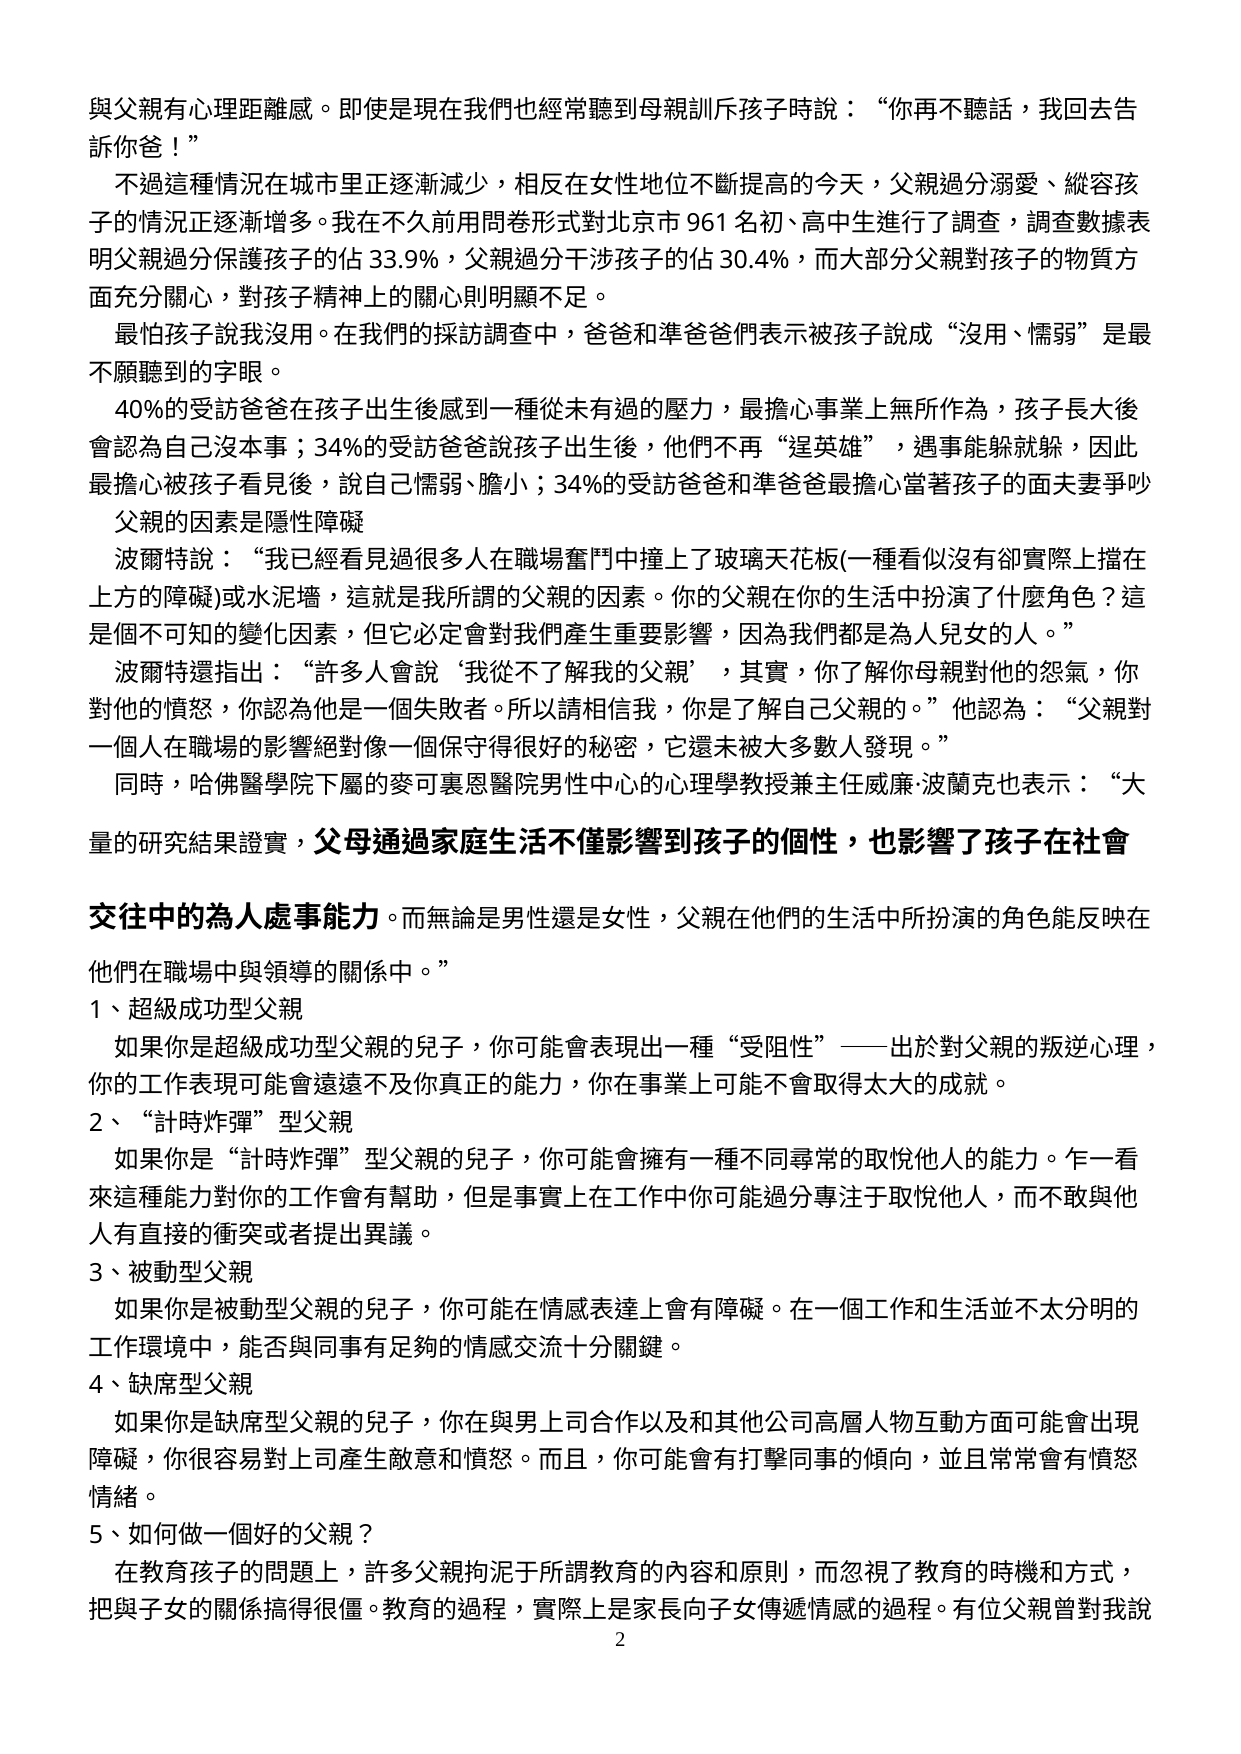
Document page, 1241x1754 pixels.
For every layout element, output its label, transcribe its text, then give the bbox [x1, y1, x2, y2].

text 2、“計時炸彈”型父親 [89, 1102, 1152, 1139]
text 波爾特還指出：“許多人會說‘我從不了解我的父親’，其實，你了解你母親對他的怨氣，你對他的憤怒，你認為他是一個失敗者。所以請相信我，你是了解自己父親的。”他認為：“父親對一個人在職場的影響絕對像一個保守得很好的秘密，它還未被大多數人發現。” [89, 652, 1152, 764]
text 不過這種情況在城市里正逐漸減少，相反在女性地位不斷提高的今天，父親過分溺愛、縱容孩子的情況正逐漸增多。我在不久前用問卷形式對北京市961名初、高中生進行了調查，調查數據表明父親過分保護孩子的佔33.9%，父親過分干涉孩子的佔30.4%，而大部分父親對孩子的物質方面充分關心，對孩子精神上的關心則明顯不足。 [89, 164, 1152, 314]
text 如果你是被動型父親的兒子，你可能在情感表達上會有障礙。在一個工作和生活並不太分明的工作環境中，能否與同事有足夠的情感交流十分關鍵。 [89, 1289, 1152, 1364]
text 父親的因素是隱性障礙 [89, 502, 1152, 539]
text 3、被動型父親 [89, 1252, 1152, 1289]
text 同時，哈佛醫學院下屬的麥可裏恩醫院男性中心的心理學教授兼主任威廉·波蘭克也表示：“大量的研究結果證實，父母通過家庭生活不僅影響到孩子的個性，也影響了孩子在社會交往中的為人處事能力。而無論是男性還是女性，父親在他們的生活中所扮演的角色能反映在他們在職場中與領導的關係中。” [89, 764, 1152, 989]
text 最怕孩子說我沒用。在我們的採訪調查中，爸爸和準爸爸們表示被孩子說成“沒用、懦弱”是最不願聽到的字眼。 [89, 314, 1152, 389]
text 1、超級成功型父親 [89, 989, 1152, 1027]
text 如果你是超級成功型父親的兒子，你可能會表現出一種“受阻性”——出於對父親的叛逆心理，你的工作表現可能會遠遠不及你真正的能力，你在事業上可能不會取得太大的成就。 [89, 1027, 1152, 1102]
text 波爾特說：“我已經看見過很多人在職場奮鬥中撞上了玻璃天花板(一種看似沒有卻實際上擋在上方的障礙)或水泥墻，這就是我所謂的父親的因素。你的父親在你的生活中扮演了什麼角色？這是個不可知的變化因素，但它必定會對我們產生重要影響，因為我們都是為人兒女的人。” [89, 539, 1152, 652]
text 如果你是“計時炸彈”型父親的兒子，你可能會擁有一種不同尋常的取悅他人的能力。乍一看來這種能力對你的工作會有幫助，但是事實上在工作中你可能過分專注于取悅他人，而不敢與他人有直接的衝突或者提出異議。 [89, 1139, 1152, 1252]
text 40%的受訪爸爸在孩子出生後感到一種從未有過的壓力，最擔心事業上無所作為，孩子長大後會認為自己沒本事；34%的受訪爸爸說孩子出生後，他們不再“逞英雄”，遇事能躲就躲，因此最擔心被孩子看見後，說自己懦弱、膽小；34%的受訪爸爸和準爸爸最擔心當著孩子的面夫妻爭吵。 [89, 389, 1152, 502]
text 父親在家庭中的角色在現在的中國還是處於一個過渡時期。中國歷史上講究“男主外女主內”，經濟地位決定了父親的地位比母親高，再加上“嚴父慈母”的傳統模式，造成了子女懼怕父親，與父親有心理距離感。即使是現在我們也經常聽到母親訓斥孩子時說：“你再不聽話，我回去告訴你爸！” [89, 89, 1152, 164]
text 5、如何做一個好的父親？ [89, 1514, 1152, 1552]
text 如果你是缺席型父親的兒子，你在與男上司合作以及和其他公司高層人物互動方面可能會出現障礙，你很容易對上司產生敵意和憤怒。而且，你可能會有打擊同事的傾向，並且常常會有憤怒情緒。 [89, 1402, 1152, 1514]
text 在教育孩子的問題上，許多父親拘泥于所謂教育的內容和原則，而忽視了教育的時機和方式，把與子女的關係搞得很僵。教育的過程，實際上是家長向子女傳遞情感的過程。有位父親曾對我說：“養不教，父之過。隨時隨地糾正和教育孩子是我做父親的職責。”他15歲的兒子卻說：“我覺得父親從來就沒有喜歡過我，在他眼裏，我渾身都是毛病，我的存在使他沒有了快樂。”當一個父親把管教孩子只看成是一種責任、怕別人說自己不盡責時，就會失去對孩子的愛和溝通能力。這樣的教育缺乏良好關係的認可。越是這樣，越能把孩子“逼上梁山”，產生逆反心理。 [89, 1552, 1152, 1627]
text 4、缺席型父親 [89, 1364, 1152, 1402]
